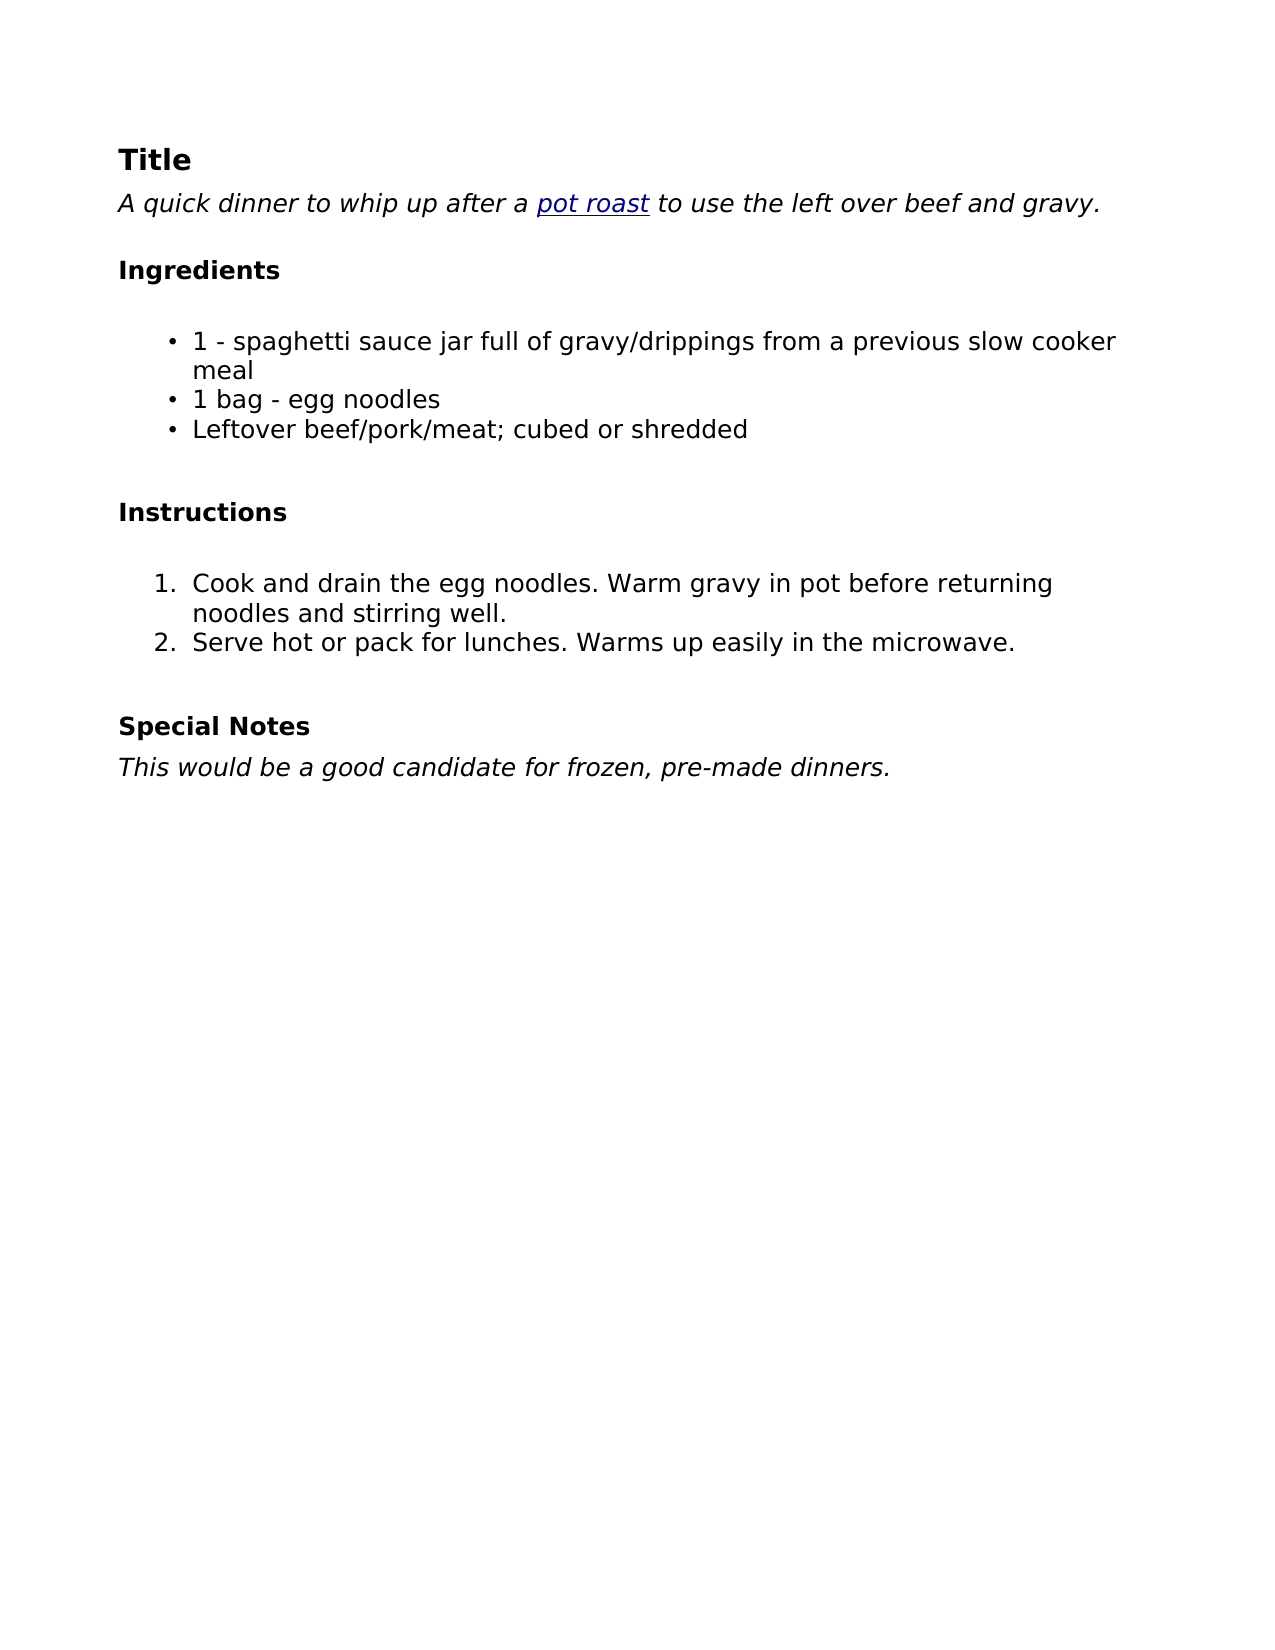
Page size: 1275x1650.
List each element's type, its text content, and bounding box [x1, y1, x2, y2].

list 1 - spaghetti sauce jar full of gravy/drippings from a previous slow cooker meal [177, 327, 1157, 386]
list Cook and drain the egg noodles. Warm gravy in pot before returning noodles and stirring well. [177, 570, 1157, 628]
list Leftover beef/pork/meat; cubed or shredded [177, 415, 1157, 444]
subtitle Ingredients [118, 256, 1157, 285]
list 1 bag - egg noodles [177, 386, 1157, 415]
text A quick dinner to whip up after a pot roast to use the left over beef and gravy. [118, 189, 1157, 219]
text This would be a good candidate for frozen, pre-made dinners. [118, 753, 1157, 782]
subtitle Special Notes [118, 712, 1157, 741]
subtitle Instructions [118, 498, 1157, 528]
subtitle Title [118, 143, 1157, 177]
list Serve hot or pack for lunches. Warms up easily in the microwave. [177, 628, 1157, 657]
